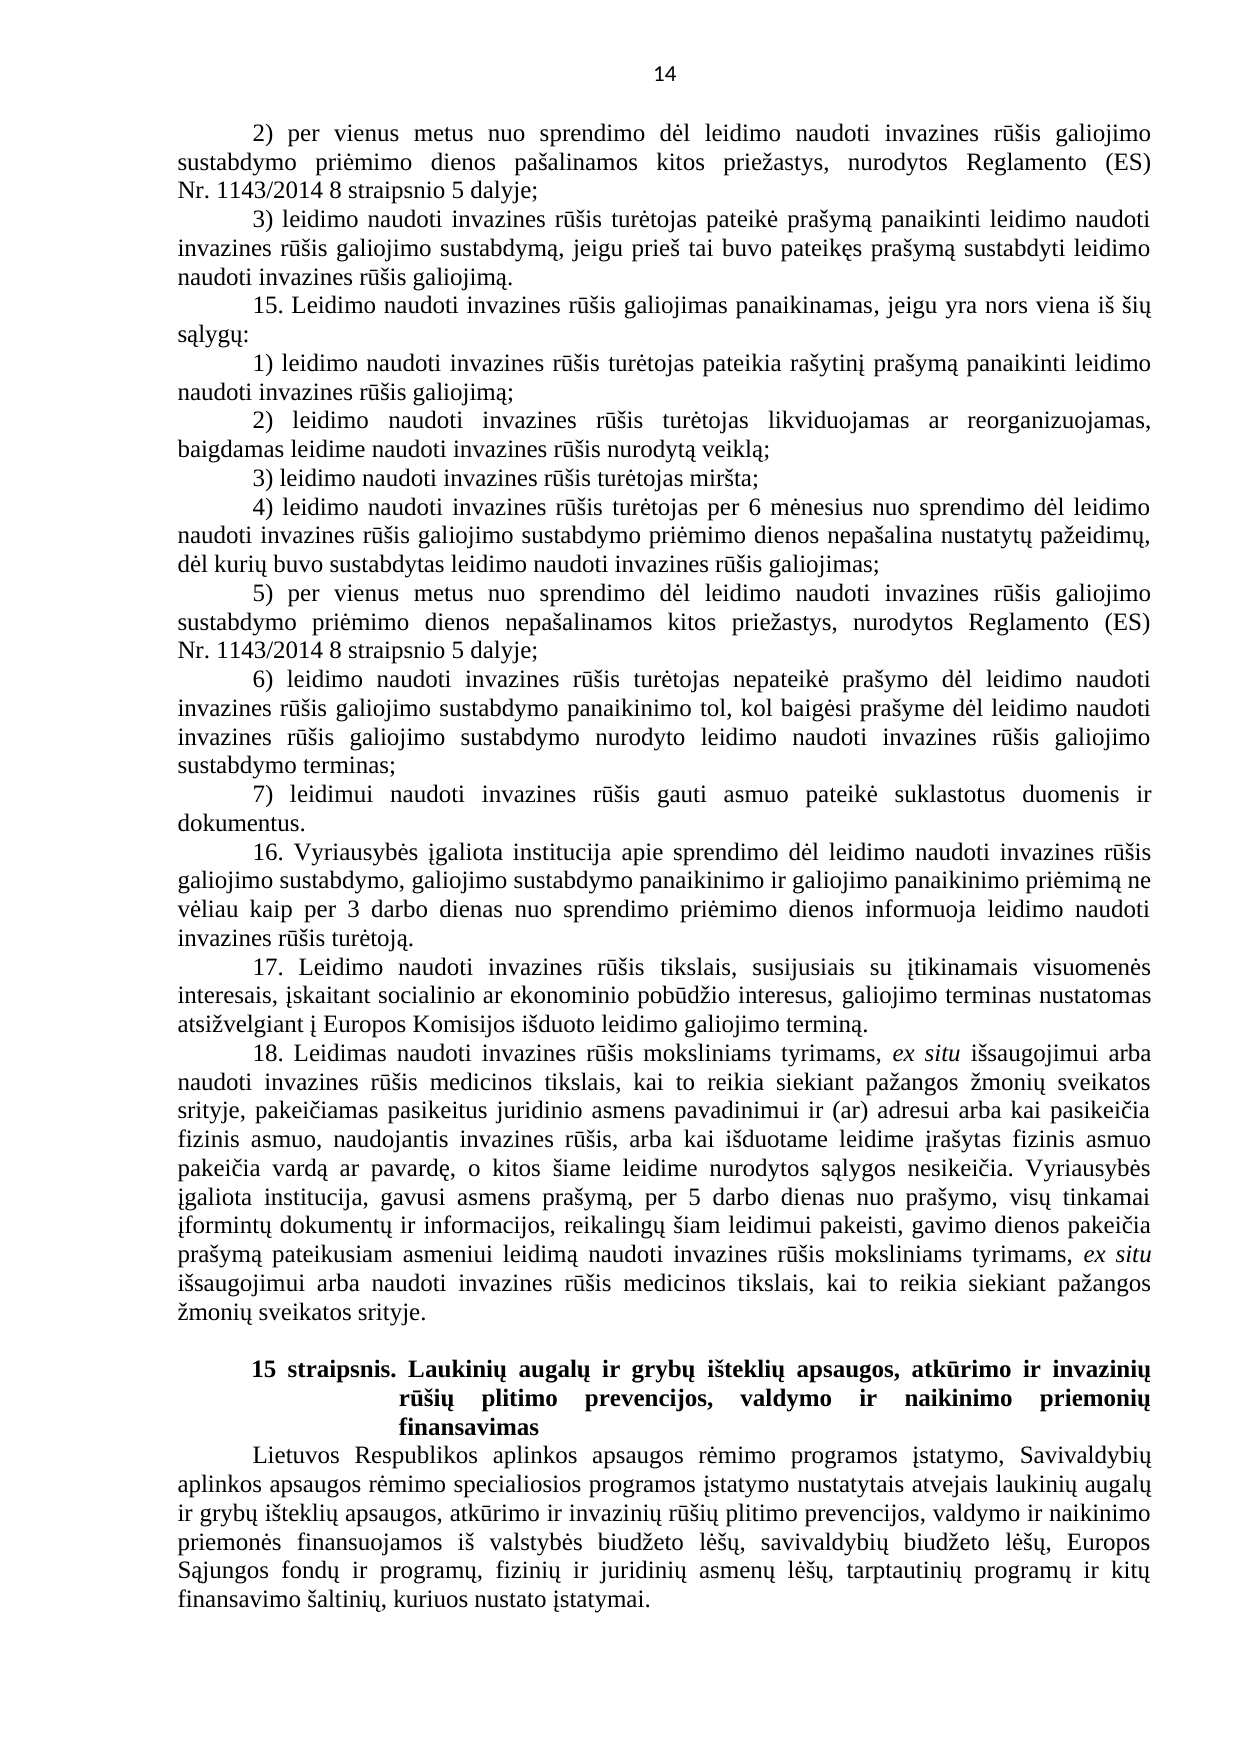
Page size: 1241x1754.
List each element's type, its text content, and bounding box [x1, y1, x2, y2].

text 7) leidimui naudoti invazines rūšis gauti asmuo pateikė suklastotus duomenis ir dokumentus. [177, 779, 1152, 837]
text 6) leidimo naudoti invazines rūšis turėtojas nepateikė prašymo dėl leidimo naudoti invazines rūšis galiojimo sustabdymo panaikinimo tol, kol baigėsi prašyme dėl leidimo naudoti invazines rūšis galiojimo sustabdymo nurodyto leidimo naudoti invazines rūšis galiojimo sustabdymo terminas; [177, 664, 1152, 779]
text 17. Leidimo naudoti invazines rūšis tikslais, susijusiais su įtikinamais visuomenės interesais, įskaitant socialinio ar ekonominio pobūdžio interesus, galiojimo terminas nustatomas atsižvelgiant į Europos Komisijos išduoto leidimo galiojimo terminą. [177, 952, 1152, 1038]
text Lietuvos Respublikos aplinkos apsaugos rėmimo programos įstatymo, Savivaldybių aplinkos apsaugos rėmimo specialiosios programos įstatymo nustatytais atvejais laukinių augalų ir grybų išteklių apsaugos, atkūrimo ir invazinių rūšių plitimo prevencijos, valdymo ir naikinimo priemonės finansuojamos iš valstybės biudžeto lėšų, savivaldybių biudžeto lėšų, Europos Sąjungos fondų ir programų, fizinių ir juridinių asmenų lėšų, tarptautinių programų ir kitų finansavimo šaltinių, kuriuos nustato įstatymai. [177, 1441, 1152, 1613]
text 3) leidimo naudoti invazines rūšis turėtojas pateikė prašymą panaikinti leidimo naudoti invazines rūšis galiojimo sustabdymą, jeigu prieš tai buvo pateikęs prašymą sustabdyti leidimo naudoti invazines rūšis galiojimą. [177, 204, 1152, 291]
text 2) leidimo naudoti invazines rūšis turėtojas likviduojamas ar reorganizuojamas, baigdamas leidime naudoti invazines rūšis nurodytą veiklą; [177, 406, 1152, 463]
text 2) per vienus metus nuo sprendimo dėl leidimo naudoti invazines rūšis galiojimo sustabdymo priėmimo dienos pašalinamos kitos priežastys, nurodytos Reglamento (ES) Nr. 1143/2014 8 straipsnio 5 dalyje; [177, 118, 1152, 204]
text 16. Vyriausybės įgaliota institucija apie sprendimo dėl leidimo naudoti invazines rūšis galiojimo sustabdymo, galiojimo sustabdymo panaikinimo ir galiojimo panaikinimo priėmimą ne vėliau kaip per 3 darbo dienas nuo sprendimo priėmimo dienos informuoja leidimo naudoti invazines rūšis turėtoją. [177, 837, 1152, 952]
text 15. Leidimo naudoti invazines rūšis galiojimas panaikinamas, jeigu yra nors viena iš šių sąlygų: [177, 291, 1152, 348]
text 5) per vienus metus nuo sprendimo dėl leidimo naudoti invazines rūšis galiojimo sustabdymo priėmimo dienos nepašalinamos kitos priežastys, nurodytos Reglamento (ES) Nr. 1143/2014 8 straipsnio 5 dalyje; [177, 578, 1152, 664]
text 18. Leidimas naudoti invazines rūšis moksliniams tyrimams, ex situ išsaugojimui arba naudoti invazines rūšis medicinos tikslais, kai to reikia siekiant pažangos žmonių sveikatos srityje, pakeičiamas pasikeitus juridinio asmens pavadinimui ir (ar) adresui arba kai pasikeičia fizinis asmuo, naudojantis invazines rūšis, arba kai išduotame leidime įrašytas fizinis asmuo pakeičia vardą ar pavardę, o kitos šiame leidime nurodytos sąlygos nesikeičia. Vyriausybės įgaliota institucija, gavusi asmens prašymą, per 5 darbo dienas nuo prašymo, visų tinkamai įformintų dokumentų ir informacijos, reikalingų šiam leidimui pakeisti, gavimo dienos pakeičia prašymą pateikusiam asmeniui leidimą naudoti invazines rūšis moksliniams tyrimams, ex situ išsaugojimui arba naudoti invazines rūšis medicinos tikslais, kai to reikia siekiant pažangos žmonių sveikatos srityje. [177, 1038, 1152, 1326]
text 3) leidimo naudoti invazines rūšis turėtojas miršta; [177, 463, 1152, 492]
text 15 straipsnis. Laukinių augalų ir grybų išteklių apsaugos, atkūrimo ir invazinių rūšių plitimo prevencijos, valdymo ir naikinimo priemonių finansavimas [251, 1354, 1152, 1441]
text 4) leidimo naudoti invazines rūšis turėtojas per 6 mėnesius nuo sprendimo dėl leidimo naudoti invazines rūšis galiojimo sustabdymo priėmimo dienos nepašalina nustatytų pažeidimų, dėl kurių buvo sustabdytas leidimo naudoti invazines rūšis galiojimas; [177, 492, 1152, 578]
text 1) leidimo naudoti invazines rūšis turėtojas pateikia rašytinį prašymą panaikinti leidimo naudoti invazines rūšis galiojimą; [177, 348, 1152, 406]
